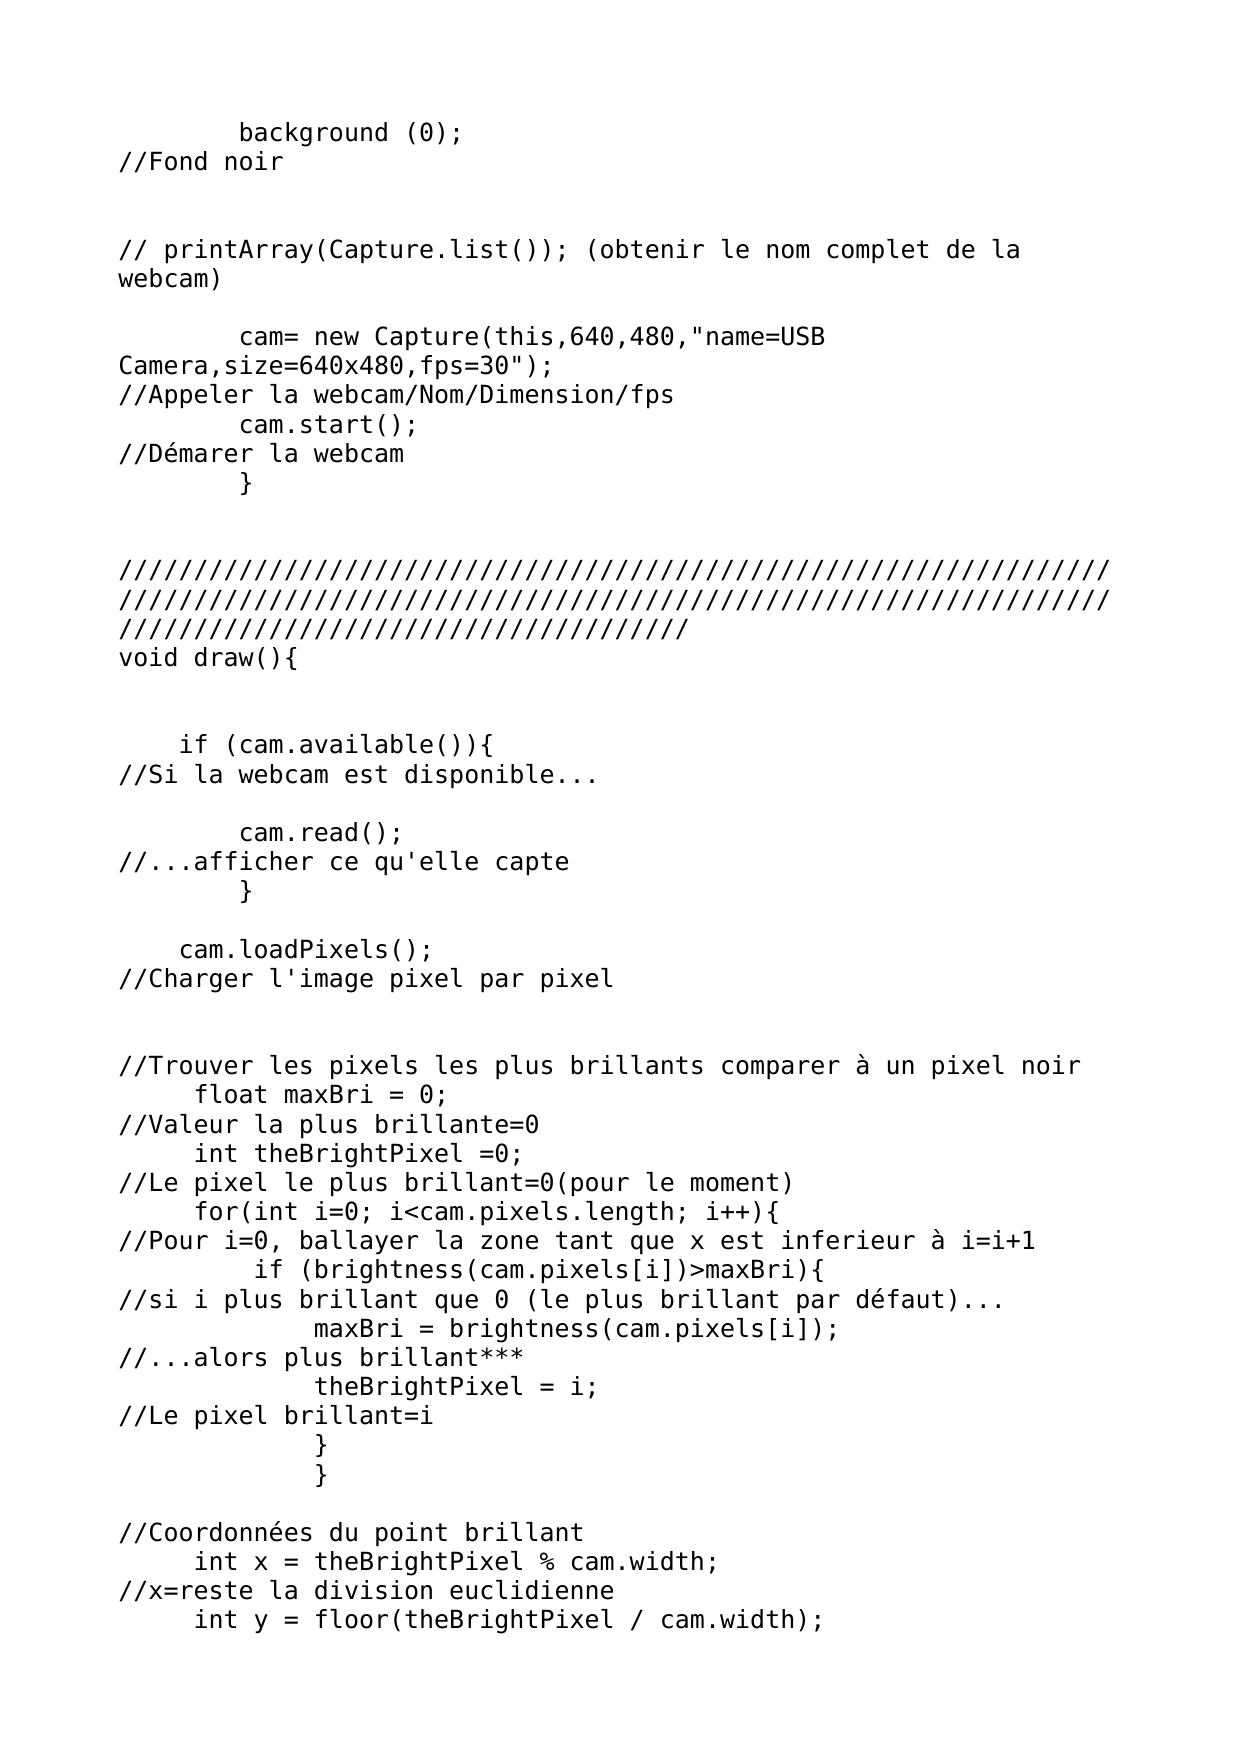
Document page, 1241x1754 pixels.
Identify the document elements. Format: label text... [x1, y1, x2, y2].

text background (0); //Fond noir // printArray(Capture.list()); (obtenir le nom complet de la webcam) cam= new Capture(this,640,480,"name=USB Camera,size=640x480,fps=30"); //Appeler la webcam/Nom/Dimension/fps cam.start(); //Démarer la webcam } ////////////////////////////////////////////////////////////////////////////////////////////////////////////////////////////////////////////////////////////////////////// void draw(){ if (cam.available()){ //Si la webcam est disponible... cam.read(); //...afficher ce qu'elle capte } cam.loadPixels(); //Charger l'image pixel par pixel //Trouver les pixels les plus brillants comparer à un pixel noir float maxBri = 0; //Valeur la plus brillante=0 int theBrightPixel =0; //Le pixel le plus brillant=0(pour le moment) for(int i=0; i<cam.pixels.length; i++){ //Pour i=0, ballayer la zone tant que x est inferieur à i=i+1 if (brightness(cam.pixels[i])>maxBri){ //si i plus brillant que 0 (le plus brillant par défaut)... maxBri = brightness(cam.pixels[i]); //...alors plus brillant*** theBrightPixel = i; //Le pixel brillant=i } } //Coordonnées du point brillant int x = theBrightPixel % cam.width; //x=reste la division euclidienne int y = floor(theBrightPixel / cam.width); [118, 118, 1122, 1635]
